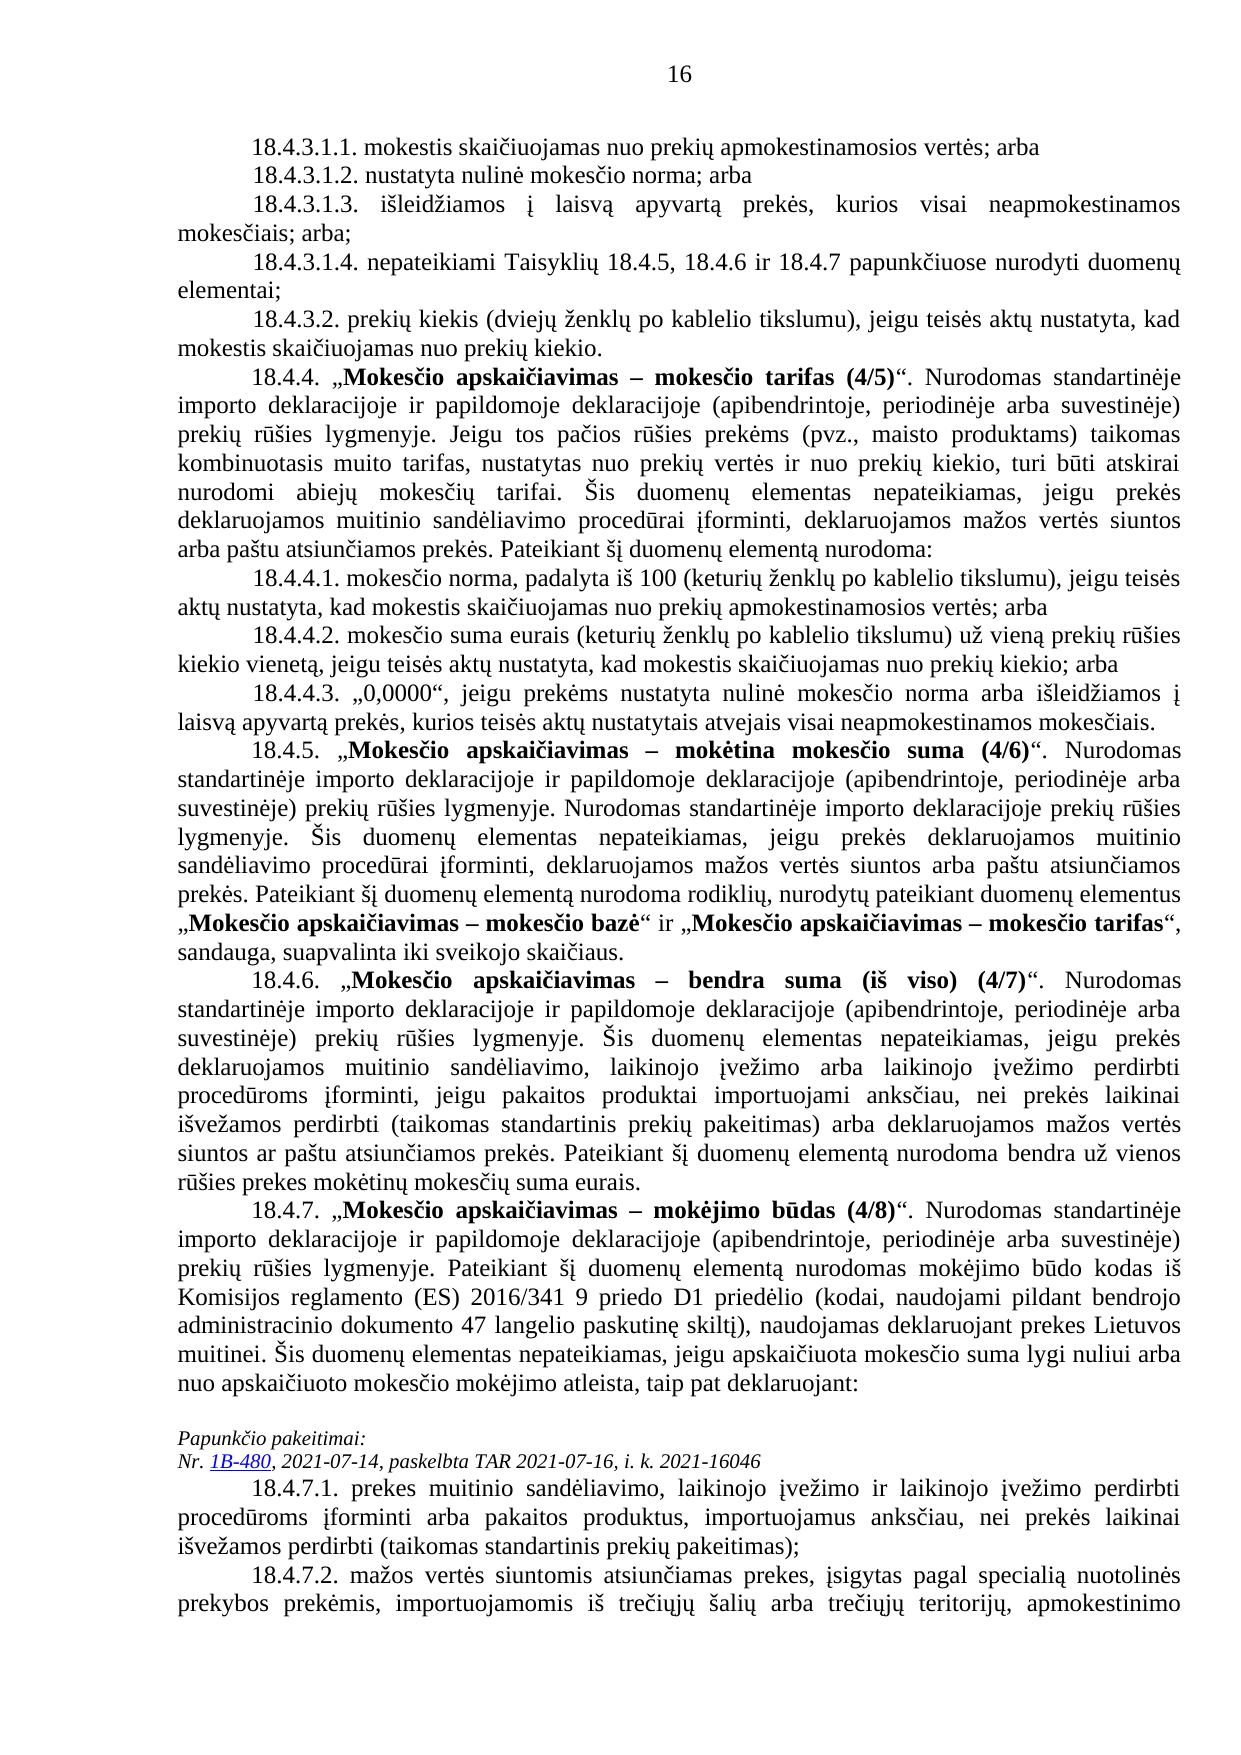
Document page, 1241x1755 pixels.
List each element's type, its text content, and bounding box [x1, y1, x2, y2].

text 18.4.4.1. mokesčio norma, padalyta iš 100 (keturių ženklų po kablelio tikslumu), jeigu teisės aktų nustatyta, kad mokestis skaičiuojamas nuo prekių apmokestinamosios vertės; arba [177, 563, 1181, 620]
text Papunkčio pakeitimai: [177, 1425, 1181, 1449]
text 18.4.3.2. prekių kiekis (dviejų ženklų po kablelio tikslumu), jeigu teisės aktų nustatyta, kad mokestis skaičiuojamas nuo prekių kiekio. [177, 304, 1181, 362]
text 18.4.6. „Mokesčio apskaičiavimas – bendra suma (iš viso) (4/7)“. Nurodomas standartinėje importo deklaracijoje ir papildomoje deklaracijoje (apibendrintoje, periodinėje arba suvestinėje) prekių rūšies lygmenyje. Šis duomenų elementas nepateikiamas, jeigu prekės deklaruojamos muitinio sandėliavimo, laikinojo įvežimo arba laikinojo įvežimo perdirbti procedūroms įforminti, jeigu pakaitos produktai importuojami anksčiau, nei prekės laikinai išvežamos perdirbti (taikomas standartinis prekių pakeitimas) arba deklaruojamos mažos vertės siuntos ar paštu atsiunčiamos prekės. Pateikiant šį duomenų elementą nurodoma bendra už vienos rūšies prekes mokėtinų mokesčių suma eurais. [177, 965, 1181, 1195]
text 18.4.4.2. mokesčio suma eurais (keturių ženklų po kablelio tikslumu) už vieną prekių rūšies kiekio vienetą, jeigu teisės aktų nustatyta, kad mokestis skaičiuojamas nuo prekių kiekio; arba [177, 620, 1181, 678]
text 18.4.3.1.2. nustatyta nulinė mokesčio norma; arba [177, 160, 1181, 189]
text 18.4.7.1. prekes muitinio sandėliavimo, laikinojo įvežimo ir laikinojo įvežimo perdirbti procedūroms įforminti arba pakaitos produktus, importuojamus anksčiau, nei prekės laikinai išvežamos perdirbti (taikomas standartinis prekių pakeitimas); [177, 1473, 1181, 1560]
text 18.4.7. „Mokesčio apskaičiavimas – mokėjimo būdas (4/8)“. Nurodomas standartinėje importo deklaracijoje ir papildomoje deklaracijoje (apibendrintoje, periodinėje arba suvestinėje) prekių rūšies lygmenyje. Pateikiant šį duomenų elementą nurodomas mokėjimo būdo kodas iš Komisijos reglamento (ES) 2016/341 9 priedo D1 priedėlio (kodai, naudojami pildant bendrojo administracinio dokumento 47 langelio paskutinę skiltį), naudojamas deklaruojant prekes Lietuvos muitinei. Šis duomenų elementas nepateikiamas, jeigu apskaičiuota mokesčio suma lygi nuliui arba nuo apskaičiuoto mokesčio mokėjimo atleista, taip pat deklaruojant: [177, 1195, 1181, 1397]
text 18.4.7.2. mažos vertės siuntomis atsiunčiamas prekes, įsigytas pagal specialią nuotolinės prekybos prekėmis, importuojamomis iš trečiųjų šalių arba trečiųjų teritorijų, apmokestinimo [177, 1560, 1181, 1617]
text 18.4.3.1.3. išleidžiamos į laisvą apyvartą prekės, kurios visai neapmokestinamos mokesčiais; arba; [177, 189, 1181, 247]
text Nr. 1B-480, 2021-07-14, paskelbta TAR 2021-07-16, i. k. 2021-16046 [177, 1449, 1181, 1473]
text 18.4.3.1.4. nepateikiami Taisyklių 18.4.5, 18.4.6 ir 18.4.7 papunkčiuose nurodyti duomenų elementai; [177, 247, 1181, 304]
text 18.4.4. „Mokesčio apskaičiavimas – mokesčio tarifas (4/5)“. Nurodomas standartinėje importo deklaracijoje ir papildomoje deklaracijoje (apibendrintoje, periodinėje arba suvestinėje) prekių rūšies lygmenyje. Jeigu tos pačios rūšies prekėms (pvz., maisto produktams) taikomas kombinuotasis muito tarifas, nustatytas nuo prekių vertės ir nuo prekių kiekio, turi būti atskirai nurodomi abiejų mokesčių tarifai. Šis duomenų elementas nepateikiamas, jeigu prekės deklaruojamos muitinio sandėliavimo procedūrai įforminti, deklaruojamos mažos vertės siuntos arba paštu atsiunčiamos prekės. Pateikiant šį duomenų elementą nurodoma: [177, 362, 1181, 563]
text 18.4.4.3. „0,0000“, jeigu prekėms nustatyta nulinė mokesčio norma arba išleidžiamos į laisvą apyvartą prekės, kurios teisės aktų nustatytais atvejais visai neapmokestinamos mokesčiais. [177, 678, 1181, 735]
text 18.4.3.1.1. mokestis skaičiuojamas nuo prekių apmokestinamosios vertės; arba [177, 132, 1181, 160]
text 18.4.5. „Mokesčio apskaičiavimas – mokėtina mokesčio suma (4/6)“. Nurodomas standartinėje importo deklaracijoje ir papildomoje deklaracijoje (apibendrintoje, periodinėje arba suvestinėje) prekių rūšies lygmenyje. Nurodomas standartinėje importo deklaracijoje prekių rūšies lygmenyje. Šis duomenų elementas nepateikiamas, jeigu prekės deklaruojamos muitinio sandėliavimo procedūrai įforminti, deklaruojamos mažos vertės siuntos arba paštu atsiunčiamos prekės. Pateikiant šį duomenų elementą nurodoma rodiklių, nurodytų pateikiant duomenų elementus „Mokesčio apskaičiavimas – mokesčio bazė“ ir „Mokesčio apskaičiavimas – mokesčio tarifas“, sandauga, suapvalinta iki sveikojo skaičiaus. [177, 735, 1181, 965]
